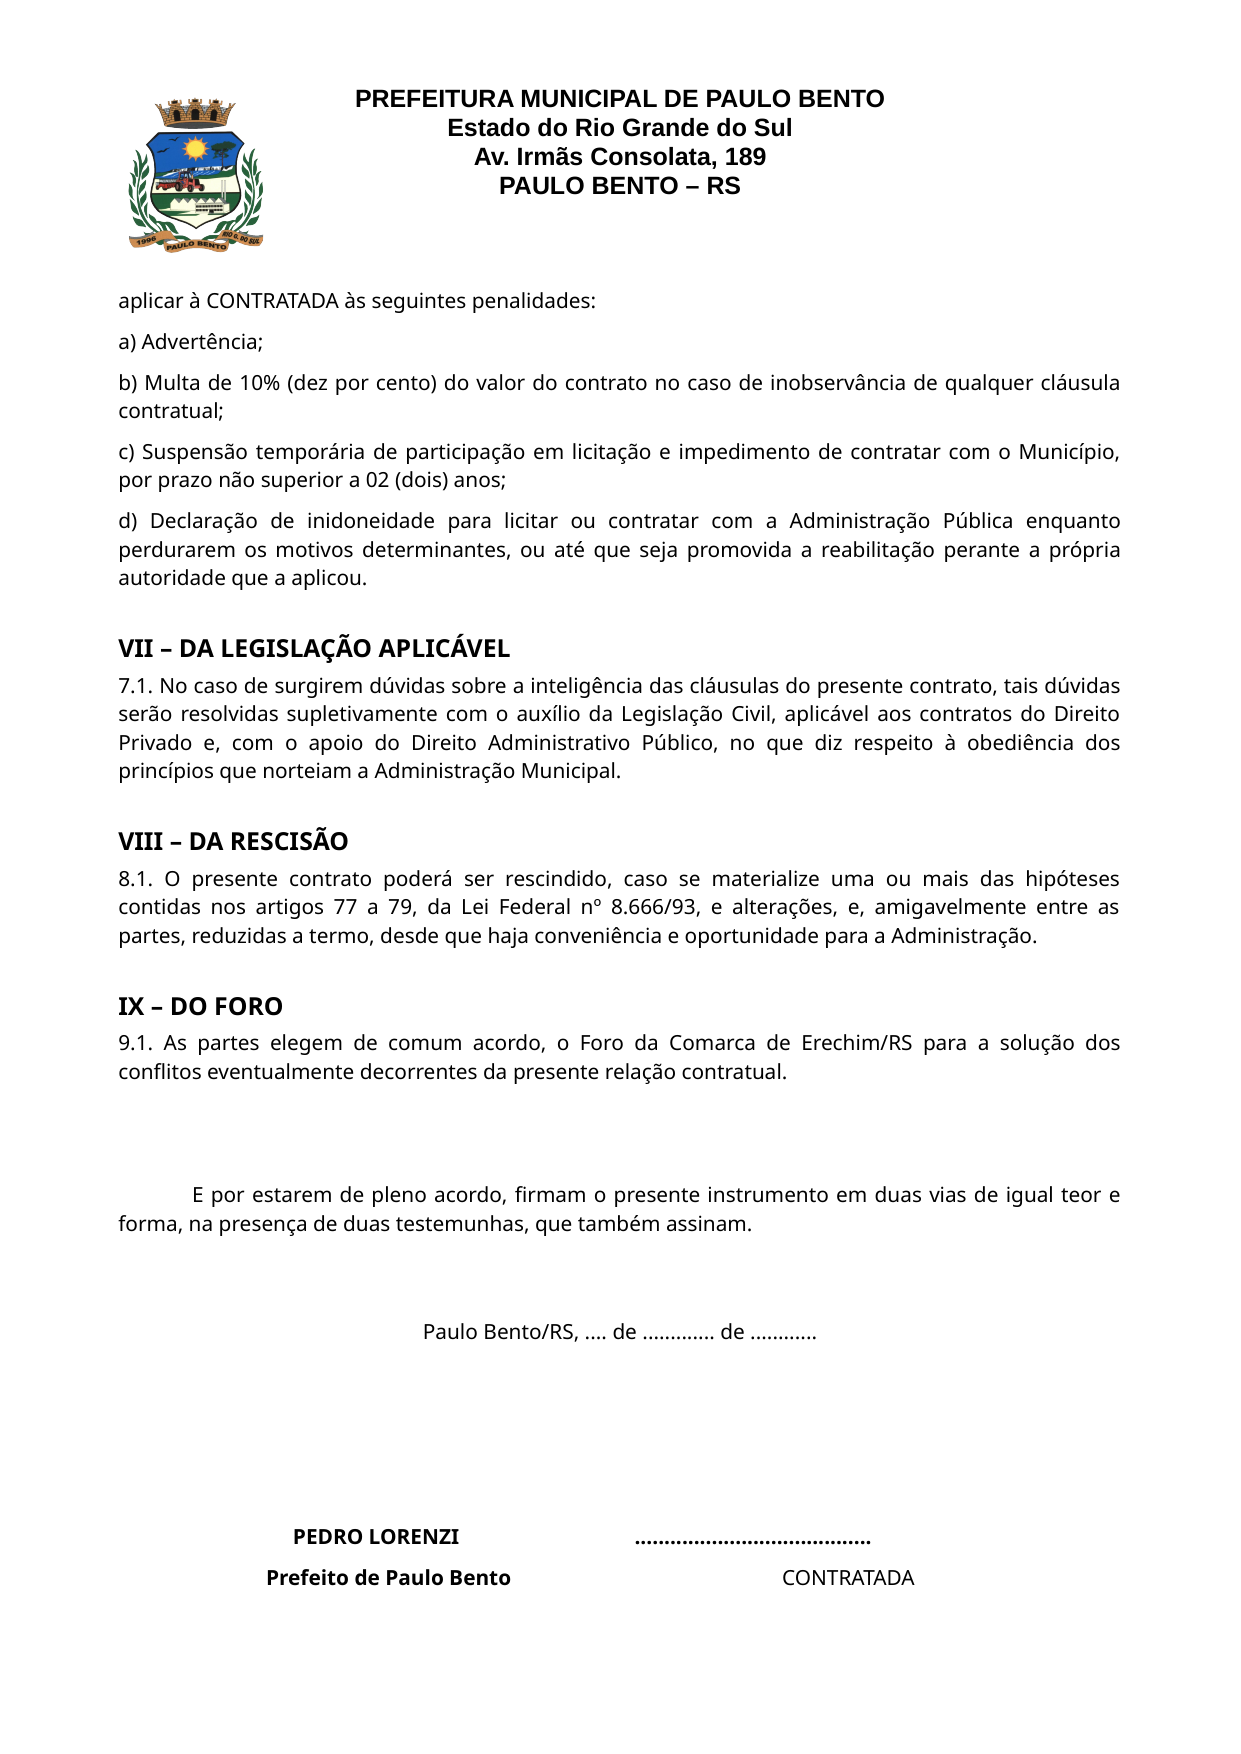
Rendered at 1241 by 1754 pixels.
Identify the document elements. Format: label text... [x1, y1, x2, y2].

text c) Suspensão temporária de participação em licitação e impedimento de contratar com o Município, por prazo não superior a 02 (dois) anos; [118, 437, 1122, 494]
text aplicar à CONTRATADA às seguintes penalidades: [118, 286, 1122, 314]
subtitle VII – DA LEGISLAÇÃO APLICÁVEL [118, 631, 1122, 665]
text 9.1. As partes elegem de comum acordo, o Foro da Comarca de Erechim/RS para a solução dos conflitos eventualmente decorrentes da presente relação contratual. [118, 1028, 1122, 1085]
text Prefeito de Paulo Bento CONTRATADA [192, 1563, 1122, 1591]
text 7.1. No caso de surgirem dúvidas sobre a inteligência das cláusulas do presente contrato, tais dúvidas serão resolvidas supletivamente com o auxílio da Legislação Civil, aplicável aos contratos do Direito Privado e, com o apoio do Direito Administrativo Público, no que diz respeito à obediência dos princípios que norteiam a Administração Municipal. [118, 671, 1122, 785]
picture [128, 97, 264, 253]
text E por estarem de pleno acordo, firmam o presente instrumento em duas vias de igual teor e forma, na presença de duas testemunhas, que também assinam. [118, 1180, 1122, 1237]
text a) Advertência; [118, 327, 1122, 355]
text d) Declaração de inidoneidade para licitar ou contratar com a Administração Pública enquanto perdurarem os motivos determinantes, ou até que seja promovida a reabilitação perante a própria autoridade que a aplicou. [118, 507, 1122, 592]
subtitle IX – DO FORO [118, 988, 1122, 1022]
text PEDRO LORENZI ........................................ [118, 1522, 1122, 1550]
text b) Multa de 10% (dez por cento) do valor do contrato no caso de inobservância de qualquer cláusula contratual; [118, 368, 1122, 425]
subtitle VIII – DA RESCISÃO [118, 824, 1122, 858]
text 8.1. O presente contrato poderá ser rescindido, caso se materialize uma ou mais das hipóteses contidas nos artigos 77 a 79, da Lei Federal nº 8.666/93, e alterações, e, amigavelmente entre as partes, reduzidas a termo, desde que haja conveniência e oportunidade para a Administração. [118, 864, 1122, 949]
text Paulo Bento/RS, .... de ............. de ............ [118, 1317, 1122, 1346]
